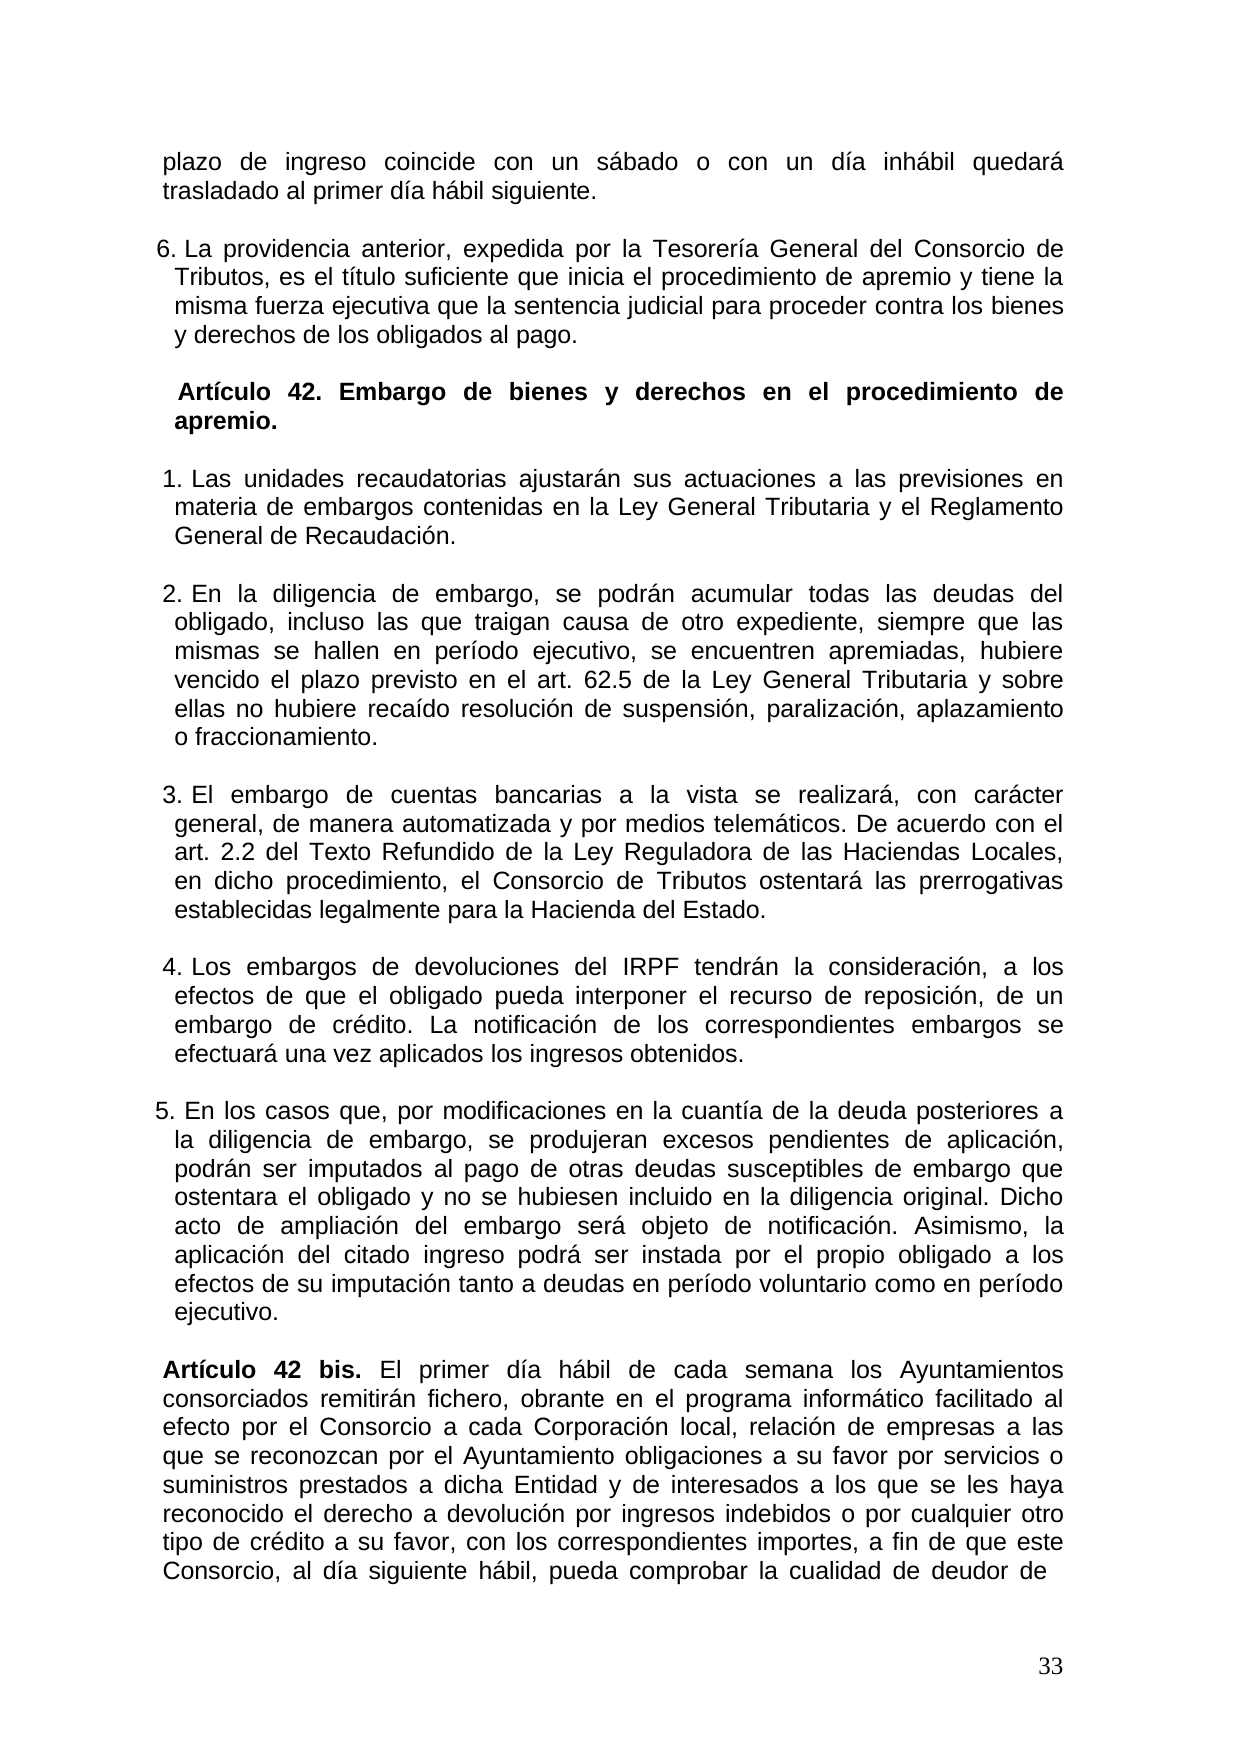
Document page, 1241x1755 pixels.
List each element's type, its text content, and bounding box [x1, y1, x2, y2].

list La providencia anterior, expedida por la Tesorería General del Consorcio de Tributos, es el título suficiente que inicia el procedimiento de apremio y tiene la misma fuerza ejecutiva que la sentencia judicial para proceder contra los bienes y derechos de los obligados al pago. [162, 233, 1064, 348]
list En los casos que, por modificaciones en la cuantía de la deuda posteriores a la diligencia de embargo, se produjeran excesos pendientes de aplicación, podrán ser imputados al pago de otras deudas susceptibles de embargo que ostentara el obligado y no se hubiesen incluido en la diligencia original. Dicho acto de ampliación del embargo será objeto de notificación. Asimismo, la aplicación del citado ingreso podrá ser instada por el propio obligado a los efectos de su imputación tanto a deudas en período voluntario como en período ejecutivo. [162, 1096, 1064, 1326]
list El embargo de cuentas bancarias a la vista se realizará, con carácter general, de manera automatizada y por medios telemáticos. De acuerdo con el art. 2.2 del Texto Refundido de la Ley Reguladora de las Haciendas Locales, en dicho procedimiento, el Consorcio de Tributos ostentará las prerrogativas establecidas legalmente para la Hacienda del Estado. [162, 780, 1064, 923]
list Las unidades recaudatorias ajustarán sus actuaciones a las previsiones en materia de embargos contenidas en la Ley General Tributaria y el Reglamento General de Recaudación. [162, 463, 1064, 550]
text plazo de ingreso coincide con un sábado o con un día inhábil quedará trasladado al primer día hábil siguiente. [162, 147, 1064, 205]
text Artículo 42 bis. El primer día hábil de cada semana los Ayuntamientos consorciados remitirán fichero, obrante en el programa informático facilitado al efecto por el Consorcio a cada Corporación local, relación de empresas a las que se reconozcan por el Ayuntamiento obligaciones a su favor por servicios o suministros prestados a dicha Entidad y de interesados a los que se les haya reconocido el derecho a devolución por ingresos indebidos o por cualquier otro tipo de crédito a su favor, con los correspondientes importes, a fin de que este Consorcio, al día siguiente hábil, pueda comprobar la cualidad de deudor de [162, 1355, 1064, 1585]
list En la diligencia de embargo, se podrán acumular todas las deudas del obligado, incluso las que traigan causa de otro expediente, siempre que las mismas se hallen en período ejecutivo, se encuentren apremiadas, hubiere vencido el plazo previsto en el art. 62.5 de la Ley General Tributaria y sobre ellas no hubiere recaído resolución de suspensión, paralización, aplazamiento o fraccionamiento. [162, 578, 1064, 751]
list Los embargos de devoluciones del IRPF tendrán la consideración, a los efectos de que el obligado pueda interponer el recurso de reposición, de un embargo de crédito. La notificación de los correspondientes embargos se efectuará una vez aplicados los ingresos obtenidos. [162, 952, 1064, 1067]
subtitle Artículo 42. Embargo de bienes y derechos en el procedimiento de apremio. [174, 377, 1064, 435]
